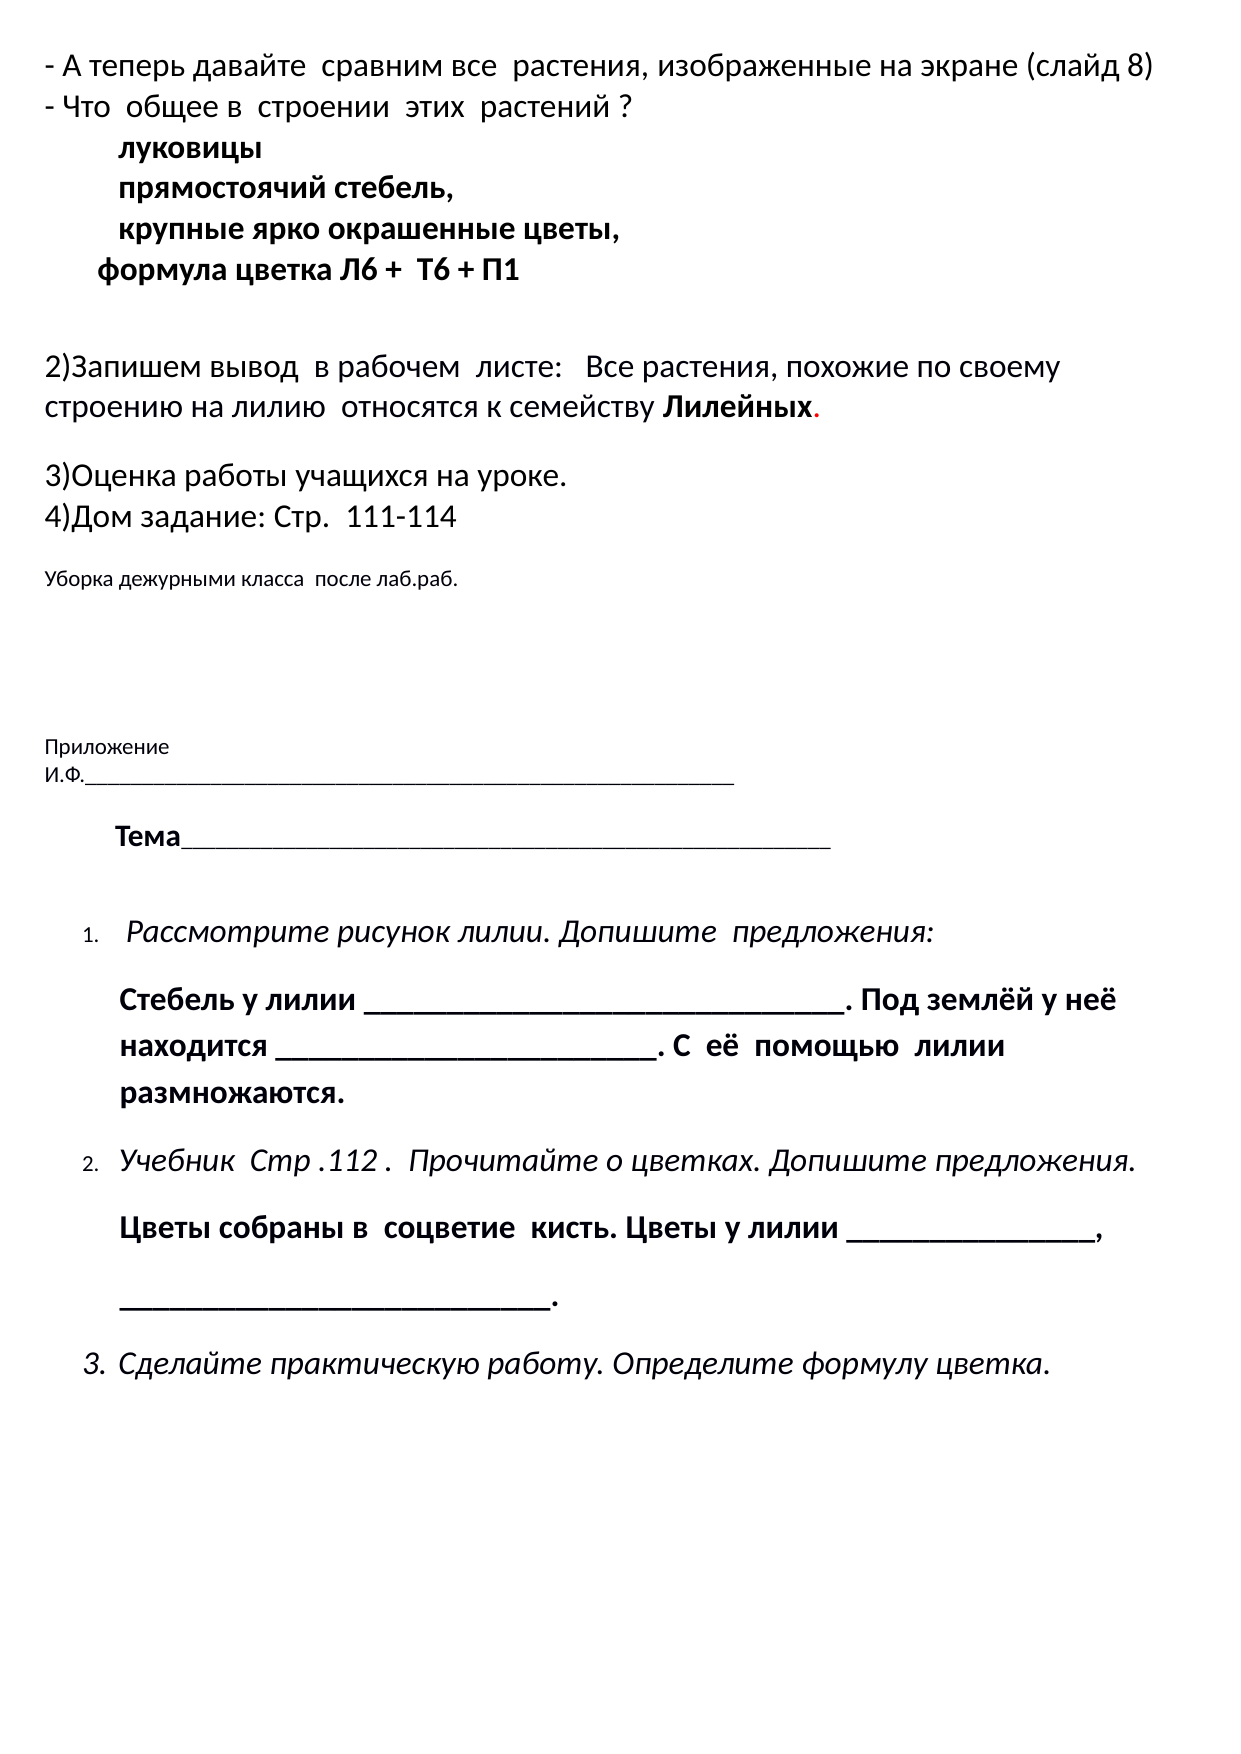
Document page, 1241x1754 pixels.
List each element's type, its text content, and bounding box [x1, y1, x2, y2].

list Рассмотрите рисунок лилии. Допишите предложения: [82, 910, 1196, 951]
text И.Ф._________________________________________________________ [44, 760, 1196, 788]
list Учебник Стр .112 . Прочитайте о цветках. Допишите предложения. [82, 1139, 1196, 1179]
list __________________________. [119, 1274, 1196, 1315]
text 2)Запишем вывод в рабочем листе: Все растения, похожие по своему строению на лилию относятся к семейству Лилейных. [44, 345, 1196, 426]
list Цветы собраны в соцветие кисть. Цветы у лилии _______________, [119, 1206, 1196, 1247]
text Приложение [44, 732, 1196, 760]
text 4)Дом задание: Стр. 111-114 [44, 495, 1196, 536]
text Тема_________________________________________________________ [44, 816, 1196, 854]
text Уборка дежурными класса после лаб.раб. [44, 564, 1196, 592]
text 3)Оценка работы учащихся на уроке. [44, 454, 1196, 495]
text - А теперь давайте сравним все растения, изображенные на экране (слайд 8) [44, 44, 1196, 85]
text прямостоячий стебель, [44, 167, 1196, 207]
text луковицы [44, 126, 1196, 167]
text - Что общее в строении этих растений ? [44, 85, 1196, 126]
list Стебель у лилии _____________________________. Под землёй у неё находится _______________________. С её помощью лилии размножаются. [119, 978, 1196, 1112]
list Сделайте практическую работу. Определите формулу цветка. [82, 1342, 1196, 1382]
text крупные ярко окрашенные цветы, [44, 207, 1196, 248]
text формула цветка Л6 + Т6 + П1 [44, 248, 1196, 289]
